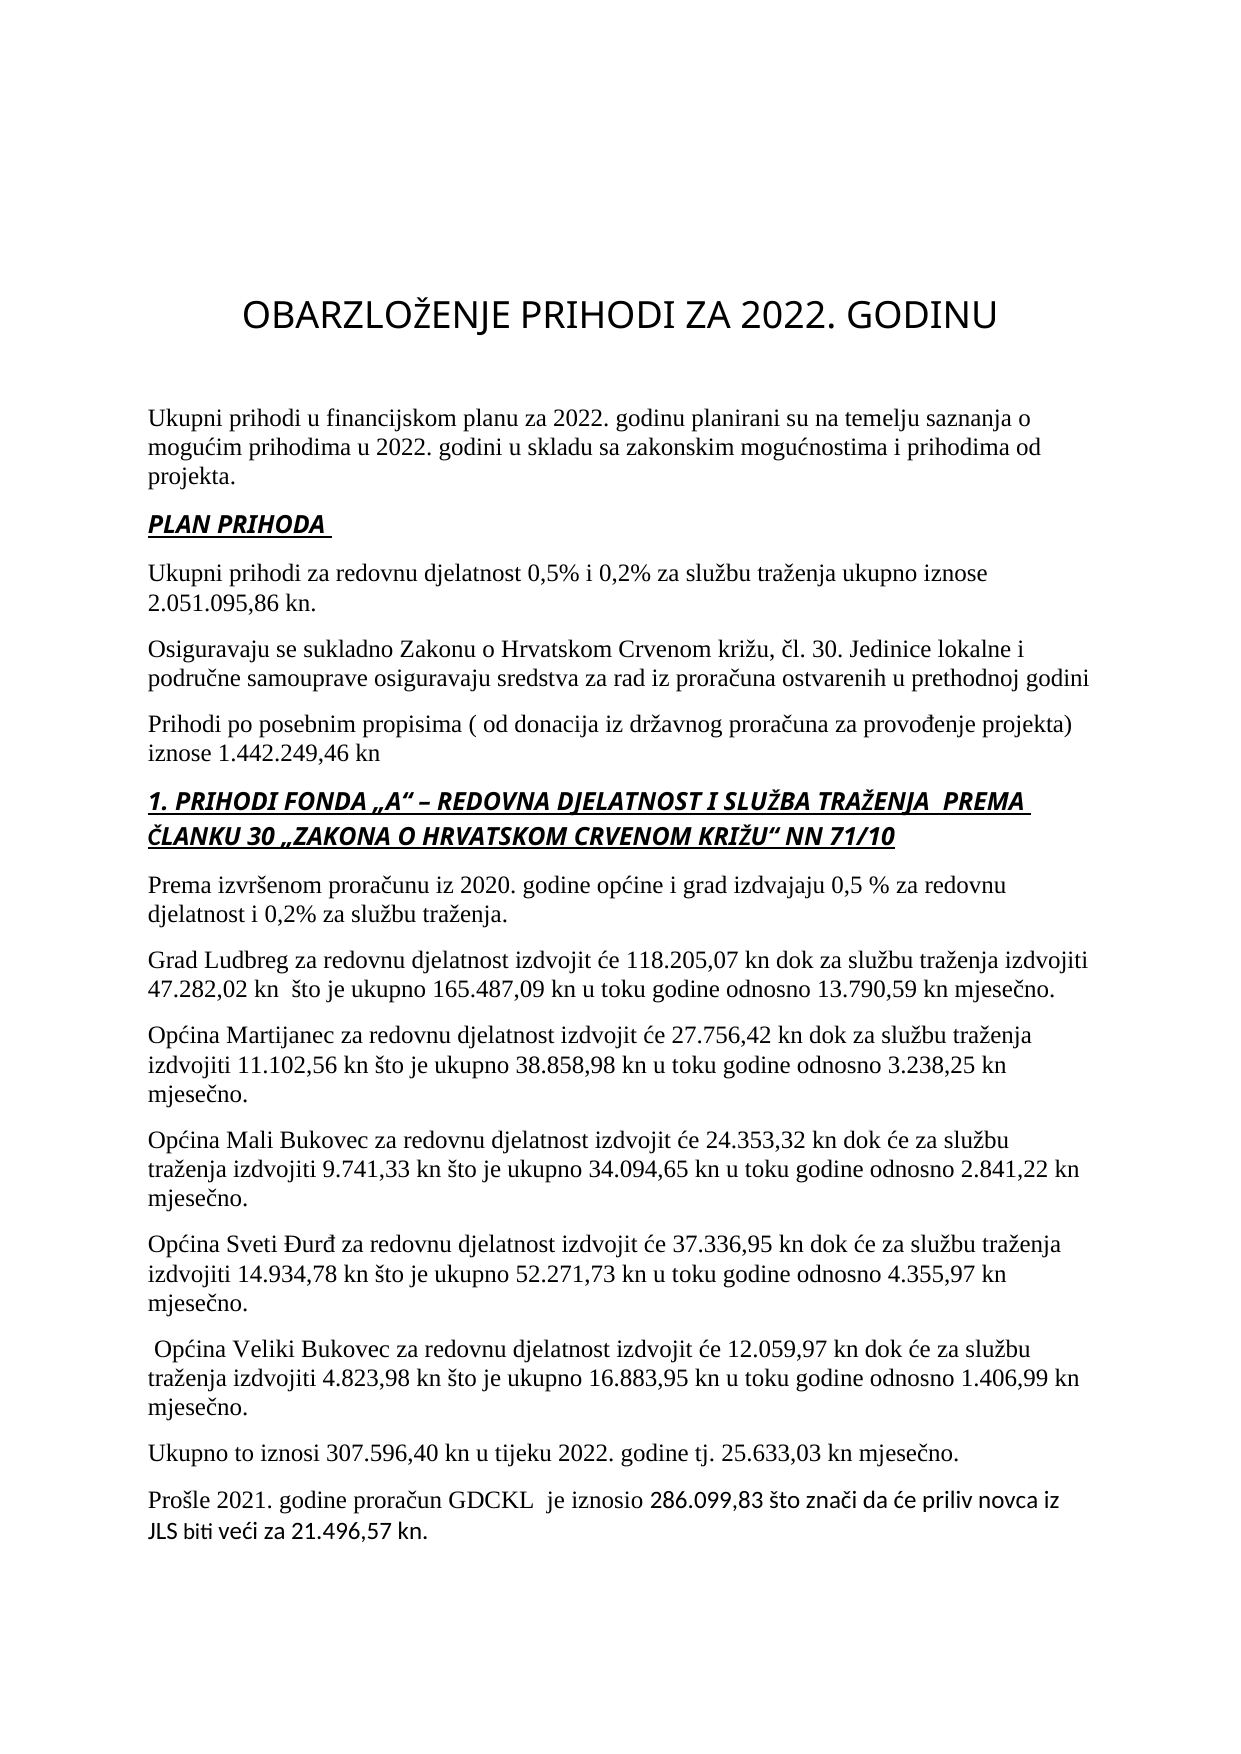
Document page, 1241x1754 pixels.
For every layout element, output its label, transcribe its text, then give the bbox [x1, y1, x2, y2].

text Prema izvršenom proračunu iz 2020. godine općine i grad izdvajaju 0,5 % za redovnu djelatnost i 0,2% za službu traženja. [148, 870, 1093, 928]
text Općina Martijanec za redovnu djelatnost izdvojit će 27.756,42 kn dok za službu traženja izdvojiti 11.102,56 kn što je ukupno 38.858,98 kn u toku godine odnosno 3.238,25 kn mjesečno. [148, 1021, 1093, 1108]
text Ukupni prihodi za redovnu djelatnost 0,5% i 0,2% za službu traženja ukupno iznose 2.051.095,86 kn. [148, 558, 1093, 616]
text Općina Veliki Bukovec za redovnu djelatnost izdvojit će 12.059,97 kn dok će za službu traženja izdvojiti 4.823,98 kn što je ukupno 16.883,95 kn u toku godine odnosno 1.406,99 kn mjesečno. [148, 1334, 1093, 1421]
text Općina Mali Bukovec za redovnu djelatnost izdvojit će 24.353,32 kn dok će za službu traženja izdvojiti 9.741,33 kn što je ukupno 34.094,65 kn u toku godine odnosno 2.841,22 kn mjesečno. [148, 1125, 1093, 1212]
text Osiguravaju se sukladno Zakonu o Hrvatskom Crvenom križu, čl. 30. Jedinice lokalne i područne samouprave osiguravaju sredstva za rad iz proračuna ostvarenih u prethodnoj godini [148, 634, 1093, 692]
text PLAN PRIHODA [148, 507, 1093, 541]
text Grad Ludbreg za redovnu djelatnost izdvojit će 118.205,07 kn dok za službu traženja izdvojiti 47.282,02 kn što je ukupno 165.487,09 kn u toku godine odnosno 13.790,59 kn mjesečno. [148, 945, 1093, 1003]
text Prihodi po posebnim propisima ( od donacija iz državnog proračuna za provođenje projekta) iznose 1.442.249,46 kn [148, 709, 1093, 767]
text Prošle 2021. godine proračun GDCKL je iznosio 286.099,83 što znači da će priliv novca iz JLS biti veći za 21.496,57 kn. [148, 1484, 1093, 1546]
text Općina Sveti Đurđ za redovnu djelatnost izdvojit će 37.336,95 kn dok će za službu traženja izdvojiti 14.934,78 kn što je ukupno 52.271,73 kn u toku godine odnosno 4.355,97 kn mjesečno. [148, 1229, 1093, 1317]
text OBARZLOŽENJE PRIHODI ZA 2022. GODINU [148, 288, 1093, 339]
text Ukupno to iznosi 307.596,40 kn u tijeku 2022. godine tj. 25.633,03 kn mjesečno. [148, 1438, 1093, 1467]
text 1. PRIHODI FONDA „A“ – REDOVNA DJELATNOST I SLUŽBA TRAŽENJA PREMA ČLANKU 30 „ZAKONA O HRVATSKOM CRVENOM KRIŽU“ NN 71/10 [148, 784, 1093, 853]
text Ukupni prihodi u financijskom planu za 2022. godinu planirani su na temelju saznanja o mogućim prihodima u 2022. godini u skladu sa zakonskim mogućnostima i prihodima od projekta. [148, 403, 1093, 490]
